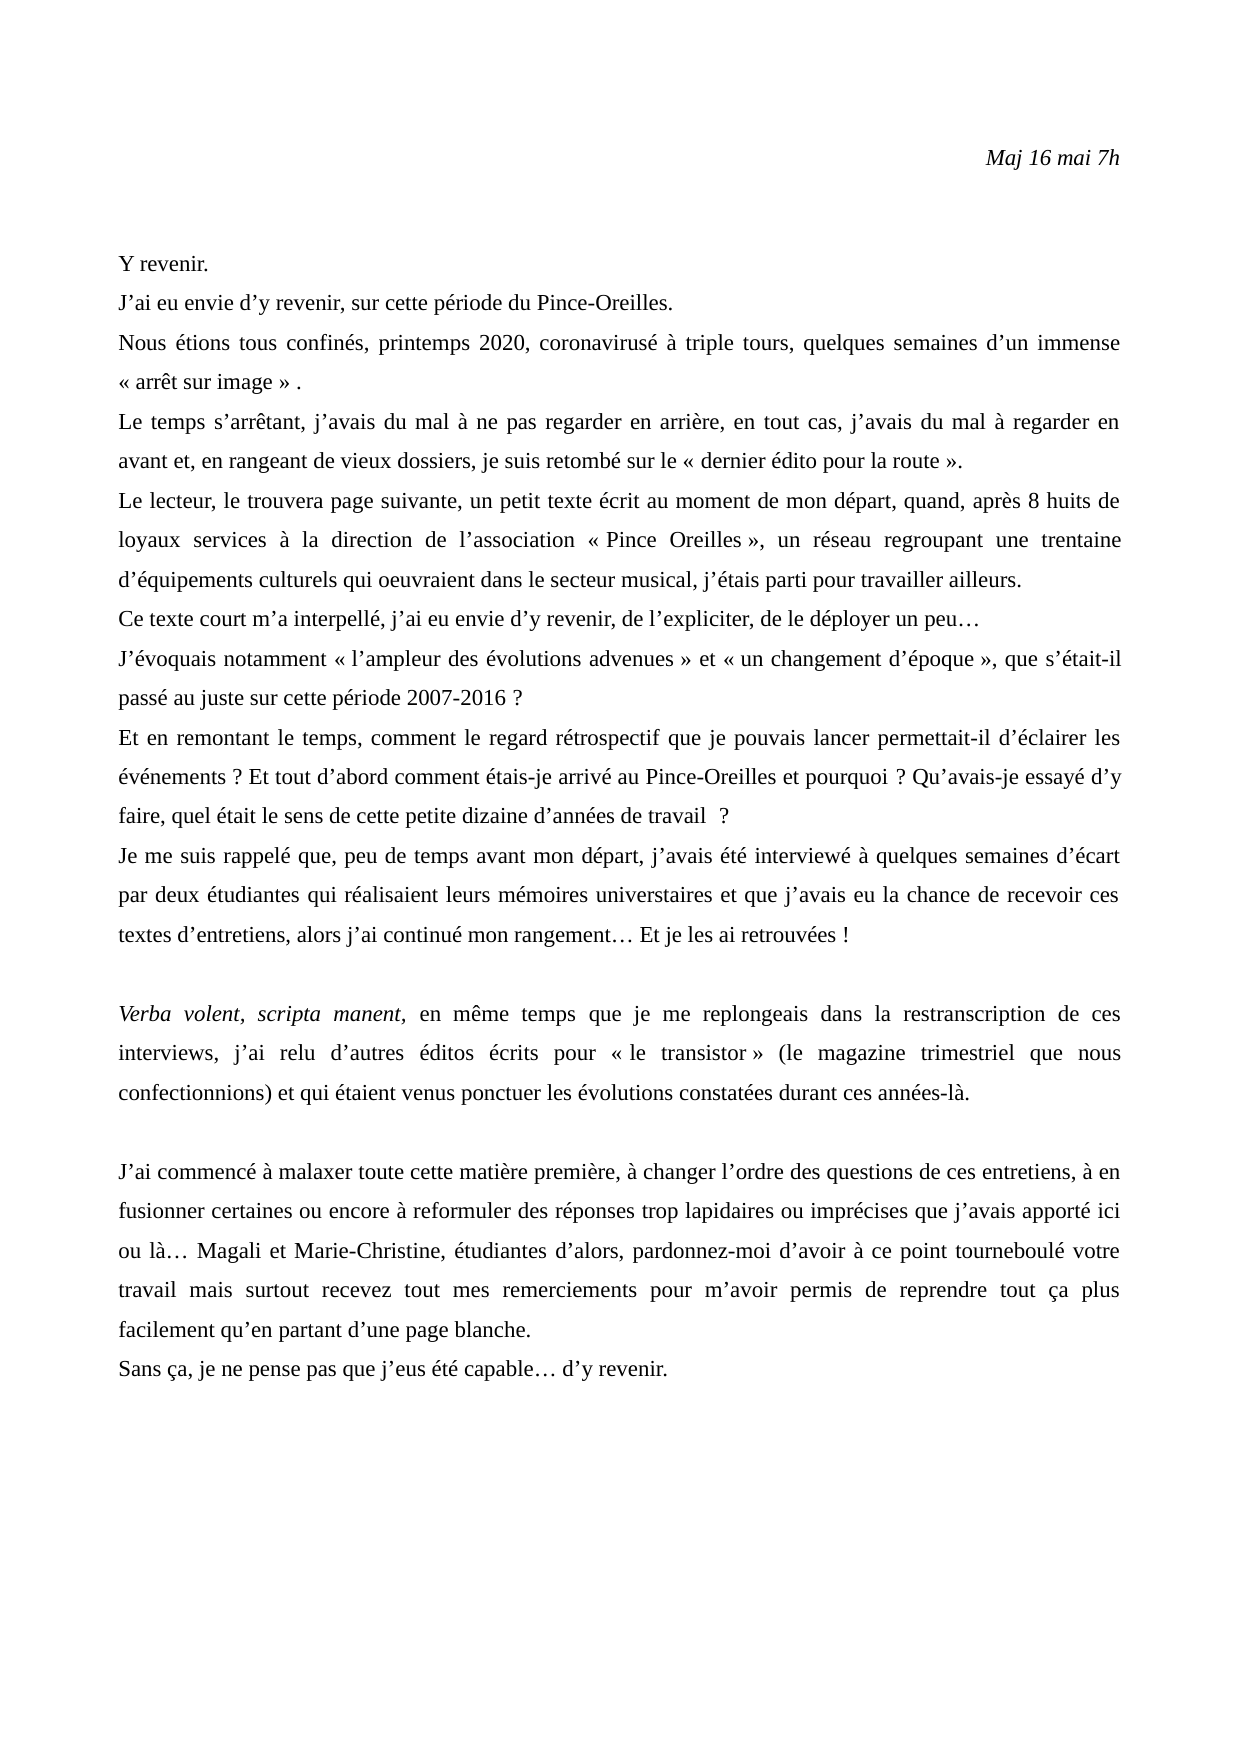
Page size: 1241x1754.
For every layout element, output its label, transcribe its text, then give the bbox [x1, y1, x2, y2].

text J’ai commencé à malaxer toute cette matière première, à changer l’ordre des questions de ces entretiens, à en fusionner certaines ou encore à reformuler des réponses trop lapidaires ou imprécises que j’avais apporté ici ou là… Magali et Marie-Christine, étudiantes d’alors, pardonnez-moi d’avoir à ce point tourneboulé votre travail mais surtout recevez tout mes remerciements pour m’avoir permis de reprendre tout ça plus facilement qu’en partant d’une page blanche. [118, 1158, 1122, 1342]
text J’ai eu envie d’y revenir, sur cette période du Pince-Oreilles. [118, 289, 1122, 316]
text Maj 16 mai 7h [118, 144, 1122, 171]
text Je me suis rappelé que, peu de temps avant mon départ, j’avais été interviewé à quelques semaines d’écart par deux étudiantes qui réalisaient leurs mémoires universtaires et que j’avais eu la chance de recevoir ces textes d’entretiens, alors j’ai continué mon rangement… Et je les ai retrouvées ! [118, 842, 1122, 947]
text Ce texte court m’a interpellé, j’ai eu envie d’y revenir, de l’expliciter, de le déployer un peu… [118, 605, 1122, 632]
text Verba volent, scripta manent, en même temps que je me replongeais dans la restranscription de ces interviews, j’ai relu d’autres éditos écrits pour « le transistor » (le magazine trimestriel que nous confectionnions) et qui étaient venus ponctuer les évolutions constatées durant ces années-là. [118, 1000, 1122, 1105]
text Le temps s’arrêtant, j’avais du mal à ne pas regarder en arrière, en tout cas, j’avais du mal à regarder en avant et, en rangeant de vieux dossiers, je suis retombé sur le « dernier édito pour la route ». [118, 408, 1122, 474]
text Et en remontant le temps, comment le regard rétrospectif que je pouvais lancer permettait-il d’éclairer les événements ? Et tout d’abord comment étais-je arrivé au Pince-Oreilles et pourquoi ? Qu’avais-je essayé d’y faire, quel était le sens de cette petite dizaine d’années de travail ? [118, 724, 1122, 829]
text Le lecteur, le trouvera page suivante, un petit texte écrit au moment de mon départ, quand, après 8 huits de loyaux services à la direction de l’association « Pince Oreilles », un réseau regroupant une trentaine d’équipements culturels qui oeuvraient dans le secteur musical, j’étais parti pour travailler ailleurs. [118, 487, 1122, 592]
text Sans ça, je ne pense pas que j’eus été capable… d’y revenir. [118, 1355, 1122, 1382]
text J’évoquais notamment « l’ampleur des évolutions advenues » et « un changement d’époque », que s’était-il passé au juste sur cette période 2007-2016 ? [118, 645, 1122, 711]
text Y revenir. [118, 250, 1122, 276]
text Nous étions tous confinés, printemps 2020, coronavirusé à triple tours, quelques semaines d’un immense « arrêt sur image » . [118, 329, 1122, 395]
